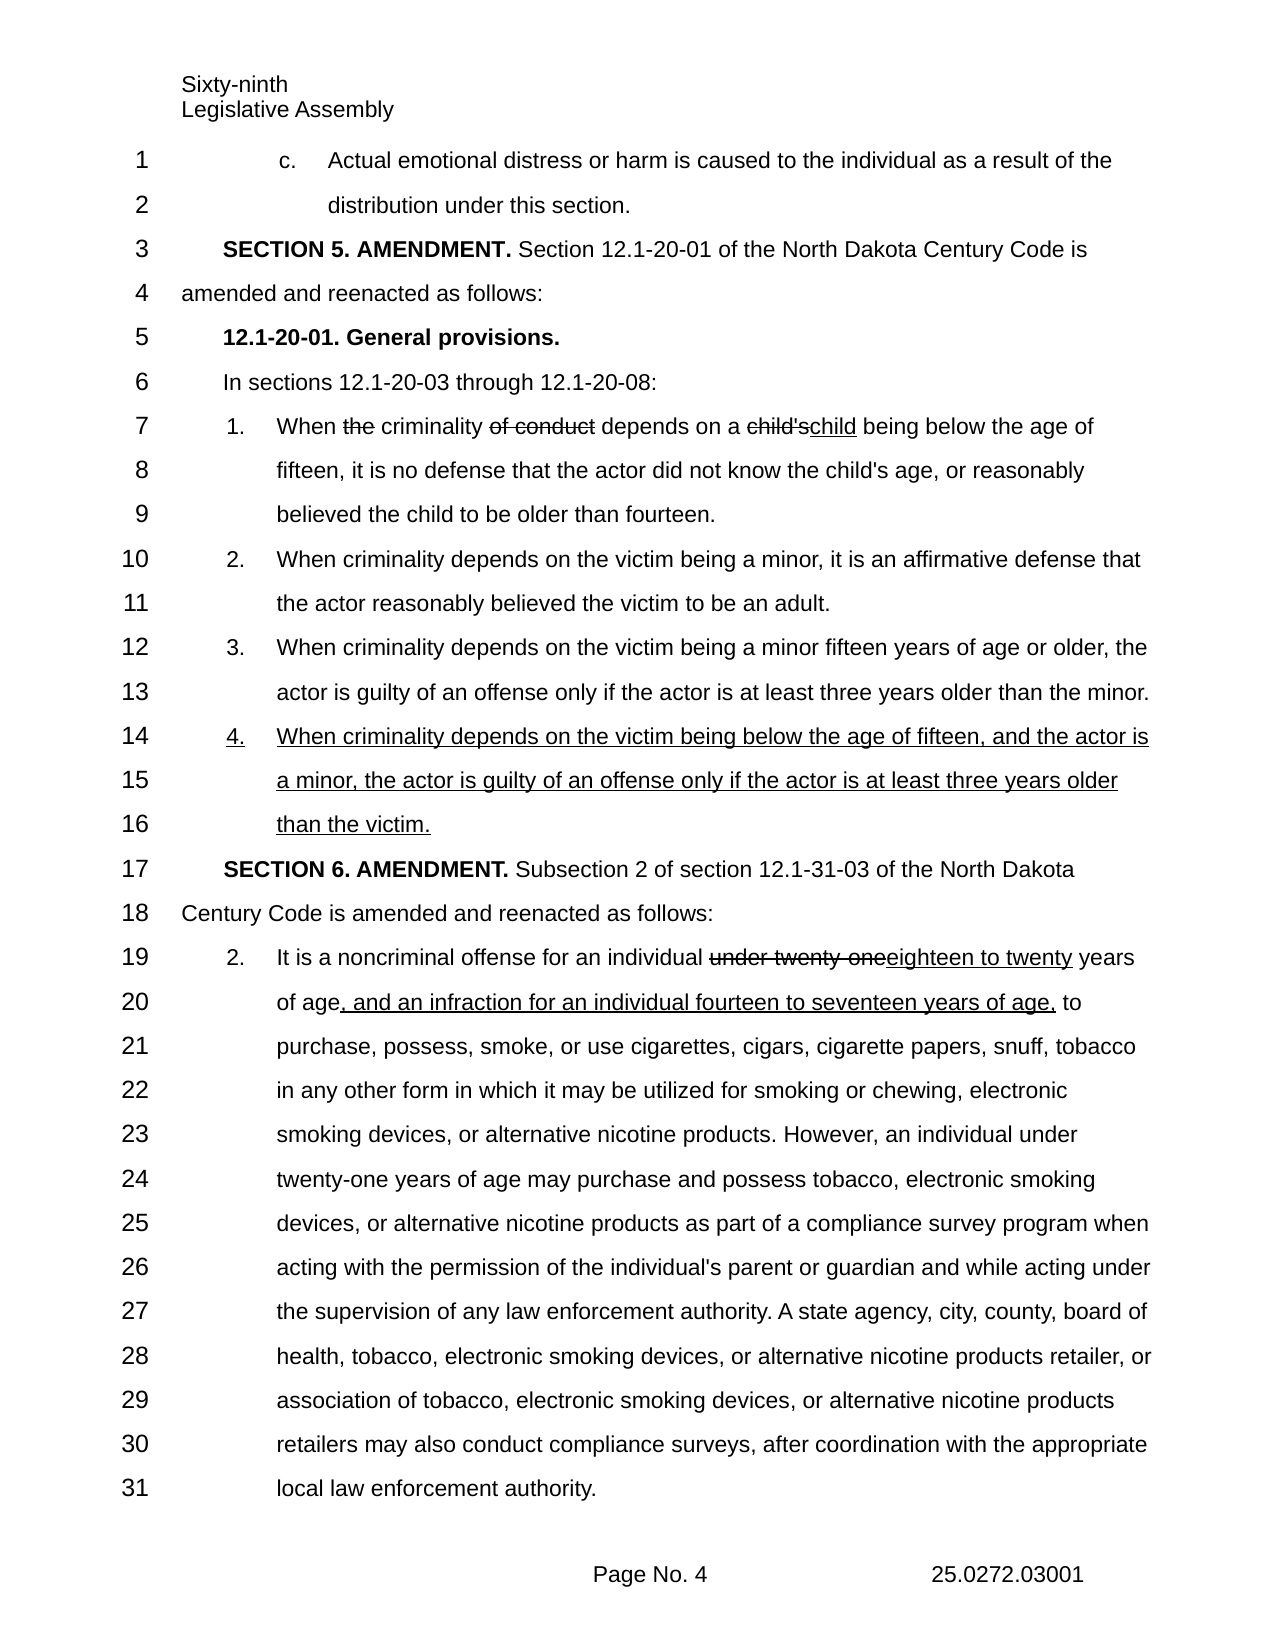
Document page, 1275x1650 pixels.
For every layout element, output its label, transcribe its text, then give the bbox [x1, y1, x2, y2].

text SECTION 5. AMENDMENT. Section 12.1‑20‑01 of the North Dakota Century Code is amended and reenacted as follows: [181, 222, 1154, 310]
text c. Actual emotional distress or harm is caused to the individual as a result of the distribution under this section. [181, 133, 1154, 222]
text 2. When criminality depends on the victim being a minor, it is an affirmative defense that the actor reasonably believed the victim to be an adult. [181, 532, 1154, 620]
text 3. When criminality depends on the victim being a minor fifteen years of age or older, the actor is guilty of an offense only if the actor is at least three years older than the minor. [181, 620, 1154, 709]
text SECTION 6. AMENDMENT. Subsection 2 of section 12.1‑31‑03 of the North Dakota Century Code is amended and reenacted as follows: [181, 842, 1154, 930]
text 1. When the criminality of conduct depends on a child'schild being below the age of fifteen, it is no defense that the actor did not know the child's age, or reasonably believed the child to be older than fourteen. [181, 399, 1154, 532]
text In sections 12.1‑20‑03 through 12.1‑20‑08: [181, 355, 1154, 399]
text 2. It is a noncriminal offense for an individual under twenty‑oneeighteen to twenty years of age, and an infraction for an individual fourteen to seventeen years of age, to purchase, possess, smoke, or use cigarettes, cigars, cigarette papers, snuff, tobacco in any other form in which it may be utilized for smoking or chewing, electronic smoking devices, or alternative nicotine products. However, an individual under twenty‑one years of age may purchase and possess tobacco, electronic smoking devices, or alternative nicotine products as part of a compliance survey program when acting with the permission of the individual's parent or guardian and while acting under the supervision of any law enforcement authority. A state agency, city, county, board of health, tobacco, electronic smoking devices, or alternative nicotine products retailer, or association of tobacco, electronic smoking devices, or alternative nicotine products retailers may also conduct compliance surveys, after coordination with the appropriate local law enforcement authority. [181, 930, 1154, 1506]
subtitle 12.1‑20‑01. General provisions. [181, 310, 1154, 355]
text 4. When criminality depends on the victim being below the age of fifteen, and the actor is a minor, the actor is guilty of an offense only if the actor is at least three years older than the victim. [181, 709, 1154, 842]
